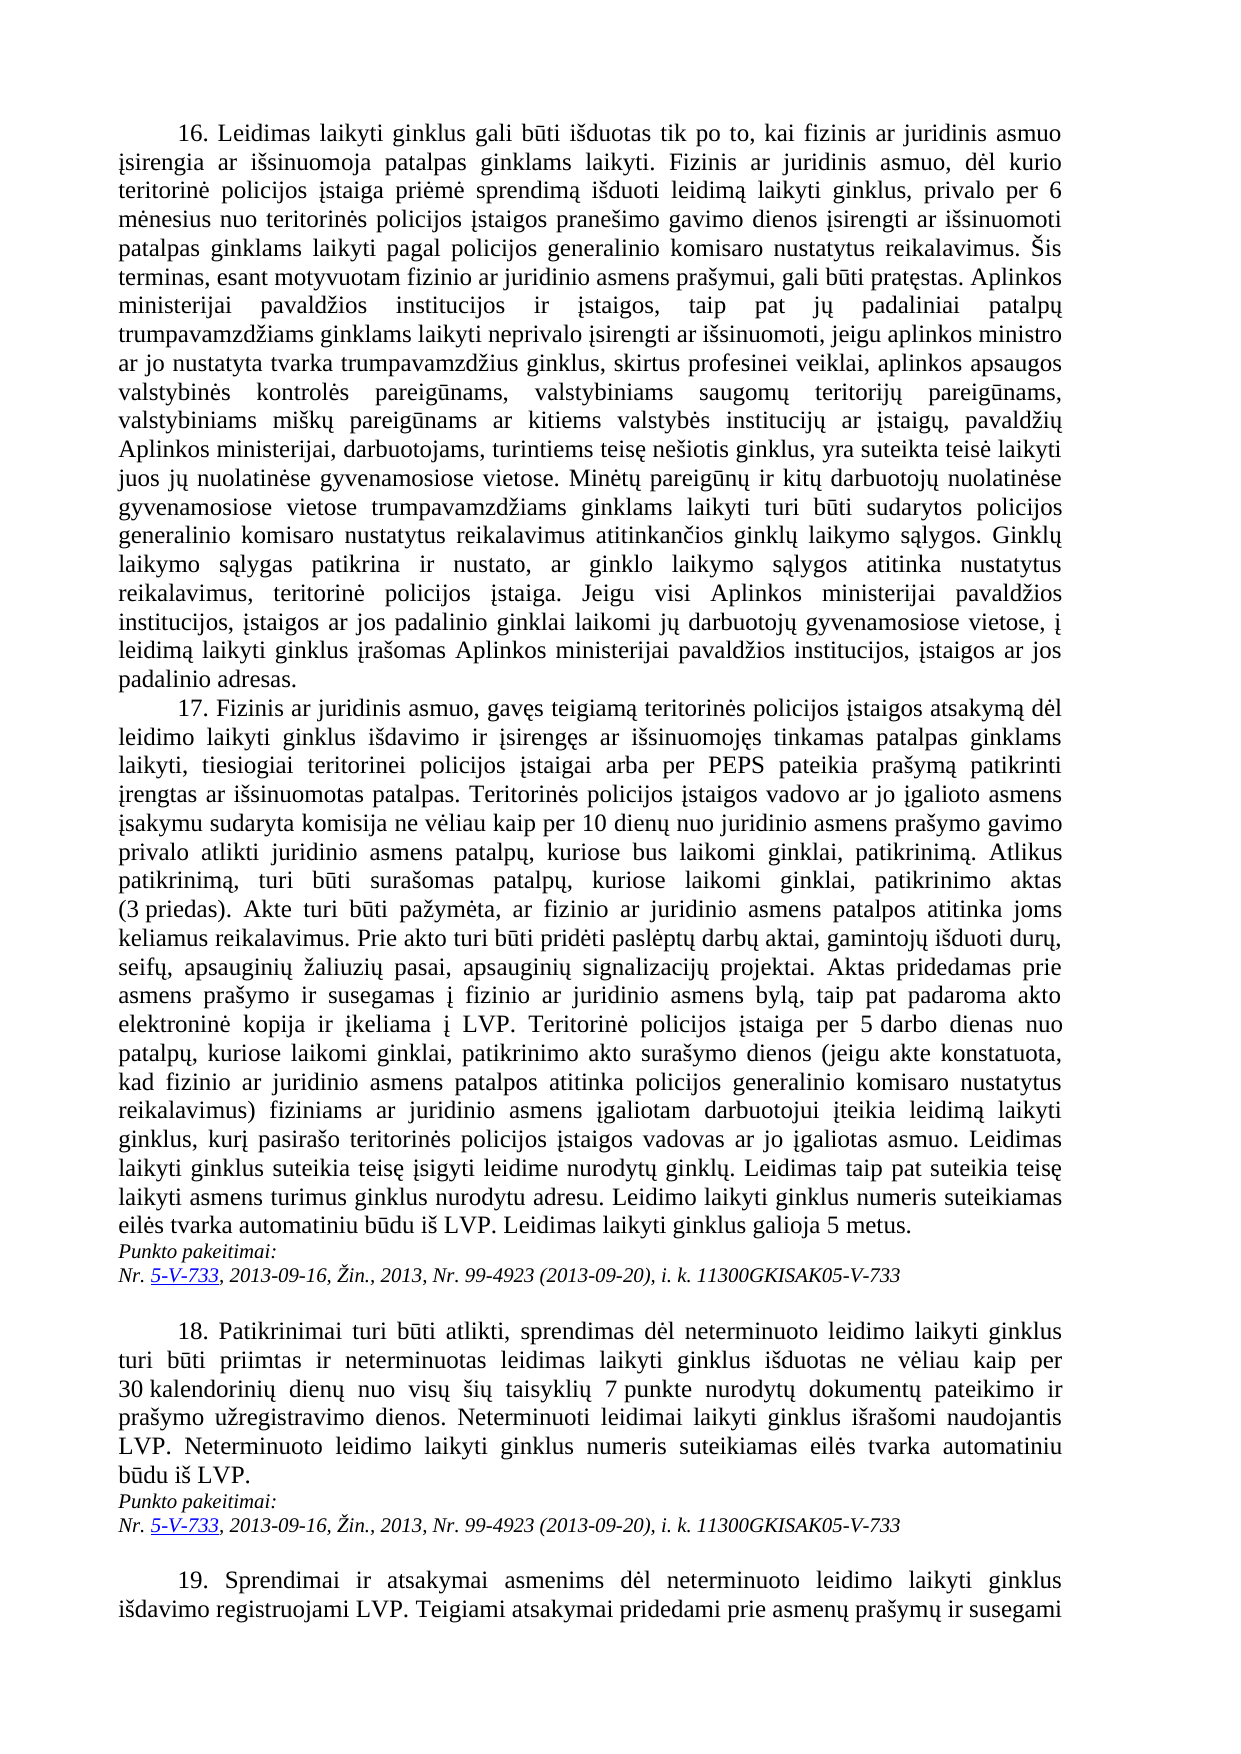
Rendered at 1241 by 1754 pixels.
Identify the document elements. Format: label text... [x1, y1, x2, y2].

text 16. Leidimas laikyti ginklus gali būti išduotas tik po to, kai fizinis ar juridinis asmuo įsirengia ar išsinuomoja patalpas ginklams laikyti. Fizinis ar juridinis asmuo, dėl kurio teritorinė policijos įstaiga priėmė sprendimą išduoti leidimą laikyti ginklus, privalo per 6 mėnesius nuo teritorinės policijos įstaigos pranešimo gavimo dienos įsirengti ar išsinuomoti patalpas ginklams laikyti pagal policijos generalinio komisaro nustatytus reikalavimus. Šis terminas, esant motyvuotam fizinio ar juridinio asmens prašymui, gali būti pratęstas. Aplinkos ministerijai pavaldžios institucijos ir įstaigos, taip pat jų padaliniai patalpų trumpavamzdžiams ginklams laikyti neprivalo įsirengti ar išsinuomoti, jeigu aplinkos ministro ar jo nustatyta tvarka trumpavamzdžius ginklus, skirtus profesinei veiklai, aplinkos apsaugos valstybinės kontrolės pareigūnams, valstybiniams saugomų teritorijų pareigūnams, valstybiniams miškų pareigūnams ar kitiems valstybės institucijų ar įstaigų, pavaldžių Aplinkos ministerijai, darbuotojams, turintiems teisę nešiotis ginklus, yra suteikta teisė laikyti juos jų nuolatinėse gyvenamosiose vietose. Minėtų pareigūnų ir kitų darbuotojų nuolatinėse gyvenamosiose vietose trumpavamzdžiams ginklams laikyti turi būti sudarytos policijos generalinio komisaro nustatytus reikalavimus atitinkančios ginklų laikymo sąlygos. Ginklų laikymo sąlygas patikrina ir nustato, ar ginklo laikymo sąlygos atitinka nustatytus reikalavimus, teritorinė policijos įstaiga. Jeigu visi Aplinkos ministerijai pavaldžios institucijos, įstaigos ar jos padalinio ginklai laikomi jų darbuotojų gyvenamosiose vietose, į leidimą laikyti ginklus įrašomas Aplinkos ministerijai pavaldžios institucijos, įstaigos ar jos padalinio adresas. [118, 118, 1063, 693]
text 18. Patikrinimai turi būti atlikti, sprendimas dėl neterminuoto leidimo laikyti ginklus turi būti priimtas ir neterminuotas leidimas laikyti ginklus išduotas ne vėliau kaip per 30 kalendorinių dienų nuo visų šių taisyklių 7 punkte nurodytų dokumentų pateikimo ir prašymo užregistravimo dienos. Neterminuoti leidimai laikyti ginklus išrašomi naudojantis LVP. Neterminuoto leidimo laikyti ginklus numeris suteikiamas eilės tvarka automatiniu būdu iš LVP. [118, 1316, 1063, 1489]
text Punkto pakeitimai: [118, 1239, 1063, 1263]
text Nr. 5-V-733, 2013-09-16, Žin., 2013, Nr. 99-4923 (2013-09-20), i. k. 11300GKISAK05-V-733 [118, 1263, 1063, 1287]
text Nr. 5-V-733, 2013-09-16, Žin., 2013, Nr. 99-4923 (2013-09-20), i. k. 11300GKISAK05-V-733 [118, 1513, 1063, 1537]
text 17. Fizinis ar juridinis asmuo, gavęs teigiamą teritorinės policijos įstaigos atsakymą dėl leidimo laikyti ginklus išdavimo ir įsirengęs ar išsinuomojęs tinkamas patalpas ginklams laikyti, tiesiogiai teritorinei policijos įstaigai arba per PEPS pateikia prašymą patikrinti įrengtas ar išsinuomotas patalpas. Teritorinės policijos įstaigos vadovo ar jo įgalioto asmens įsakymu sudaryta komisija ne vėliau kaip per 10 dienų nuo juridinio asmens prašymo gavimo privalo atlikti juridinio asmens patalpų, kuriose bus laikomi ginklai, patikrinimą. Atlikus patikrinimą, turi būti surašomas patalpų, kuriose laikomi ginklai, patikrinimo aktas (3 priedas). Akte turi būti pažymėta, ar fizinio ar juridinio asmens patalpos atitinka joms keliamus reikalavimus. Prie akto turi būti pridėti paslėptų darbų aktai, gamintojų išduoti durų, seifų, apsauginių žaliuzių pasai, apsauginių signalizacijų projektai. Aktas pridedamas prie asmens prašymo ir susegamas į fizinio ar juridinio asmens bylą, taip pat padaroma akto elektroninė kopija ir įkeliama į LVP. Teritorinė policijos įstaiga per 5 darbo dienas nuo patalpų, kuriose laikomi ginklai, patikrinimo akto surašymo dienos (jeigu akte konstatuota, kad fizinio ar juridinio asmens patalpos atitinka policijos generalinio komisaro nustatytus reikalavimus) fiziniams ar juridinio asmens įgaliotam darbuotojui įteikia leidimą laikyti ginklus, kurį pasirašo teritorinės policijos įstaigos vadovas ar jo įgaliotas asmuo. Leidimas laikyti ginklus suteikia teisę įsigyti leidime nurodytų ginklų. Leidimas taip pat suteikia teisę laikyti asmens turimus ginklus nurodytu adresu. Leidimo laikyti ginklus numeris suteikiamas eilės tvarka automatiniu būdu iš LVP. Leidimas laikyti ginklus galioja 5 metus. [118, 693, 1063, 1239]
text Punkto pakeitimai: [118, 1489, 1063, 1513]
text 19. Sprendimai ir atsakymai asmenims dėl neterminuoto leidimo laikyti ginklus išdavimo registruojami LVP. Teigiami atsakymai pridedami prie asmenų prašymų ir susegami [118, 1566, 1063, 1623]
